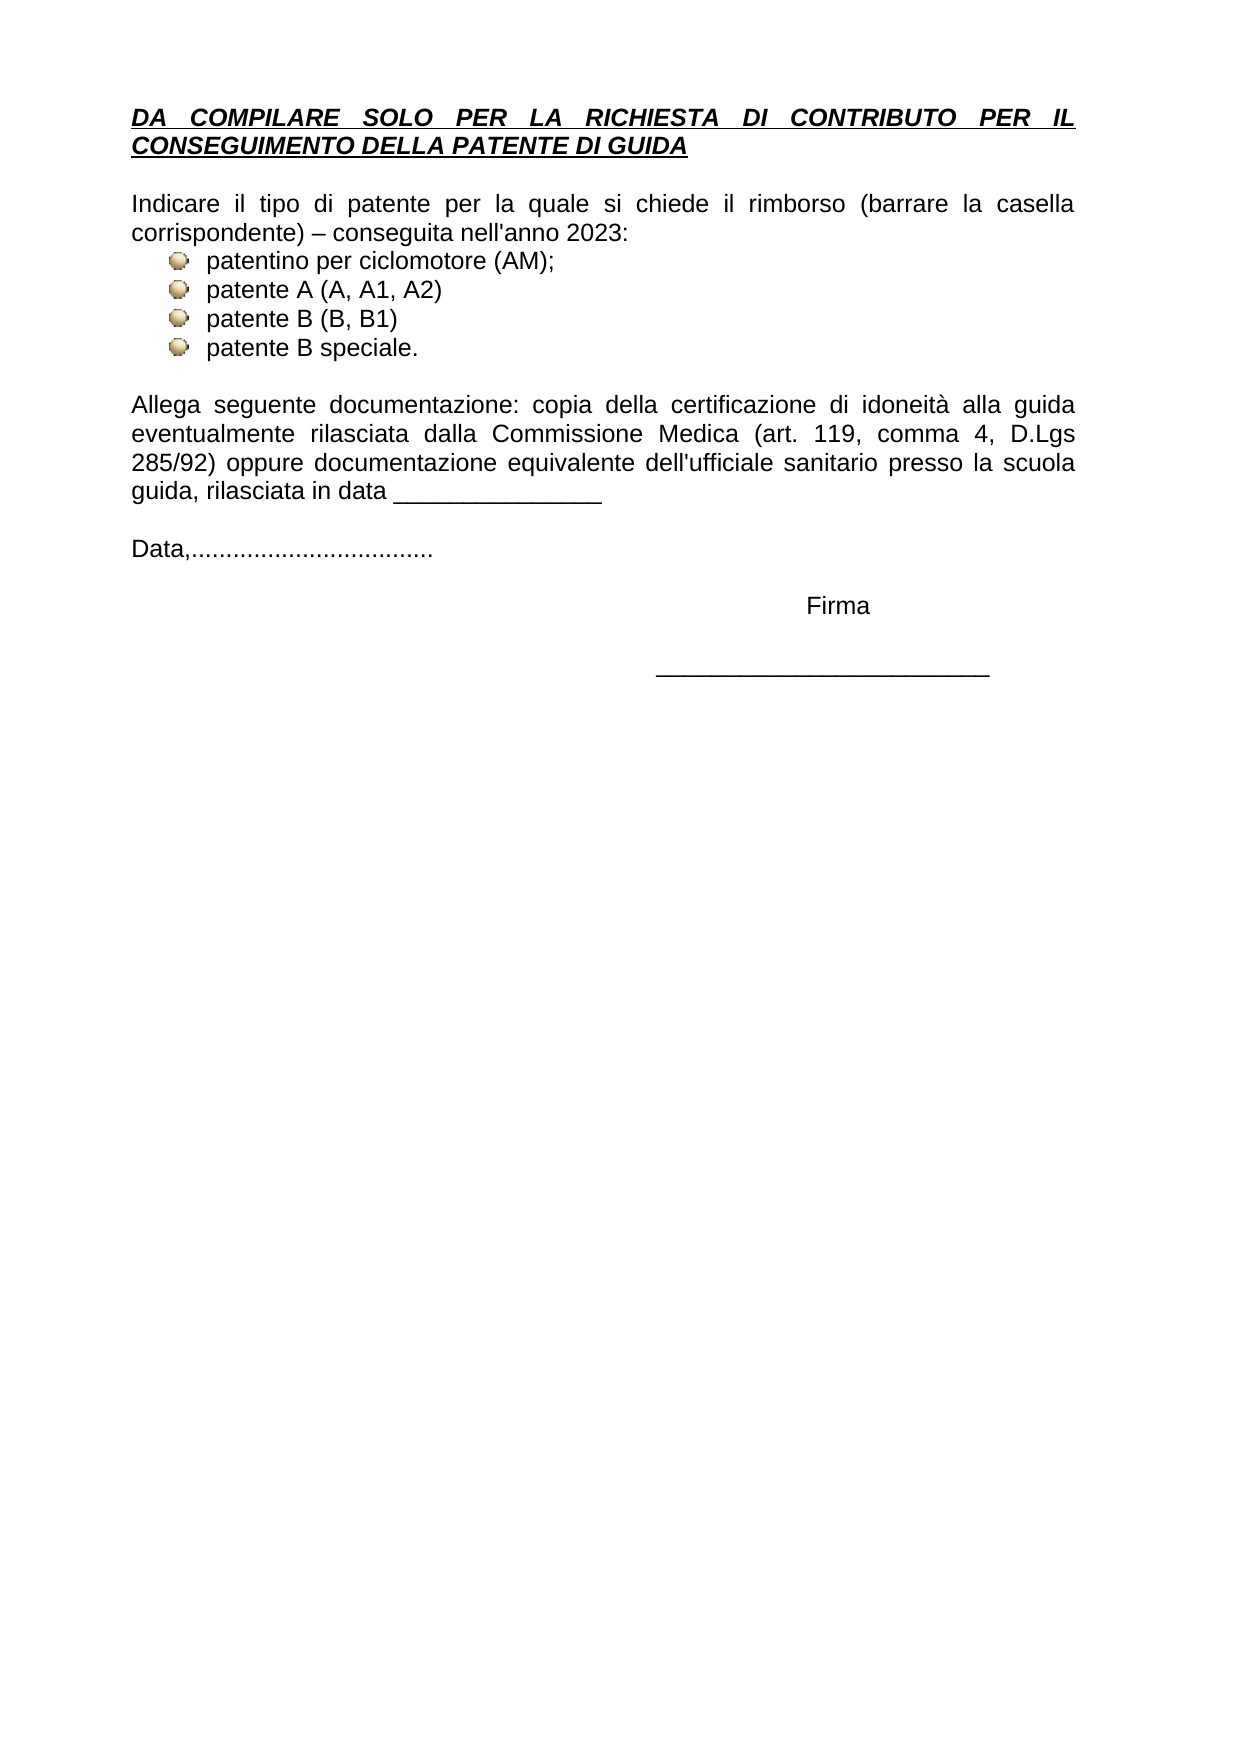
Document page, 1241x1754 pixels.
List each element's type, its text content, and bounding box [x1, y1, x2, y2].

picture [169, 309, 189, 327]
text ________________________ [131, 649, 1077, 678]
list patente A (A, A1, A2) [169, 275, 1077, 304]
text Allega seguente documentazione: copia della certificazione di idoneità alla guida eventualmente rilasciata dalla Commissione Medica (art. 119, comma 4, D.Lgs 285/92) oppure documentazione equivalente dell'ufficiale sanitario presso la scuola guida, rilasciata in data _______________ [131, 390, 1077, 505]
list patentino per ciclomotore (AM); [169, 246, 1077, 275]
picture [169, 280, 189, 299]
text Firma [131, 591, 1077, 620]
list patente B (B, B1) [169, 304, 1077, 333]
text Indicare il tipo di patente per la quale si chiede il rimborso (barrare la casella corrispondente) – conseguita nell'anno 2023: [131, 189, 1077, 246]
list patente B speciale. [169, 333, 1077, 361]
text Data,................................... [131, 534, 1077, 563]
picture [169, 338, 189, 356]
text DA COMPILARE SOLO PER LA RICHIESTA DI CONTRIBUTO PER IL CONSEGUIMENTO DELLA PATENTE DI GUIDA [131, 103, 1077, 160]
picture [169, 252, 189, 270]
